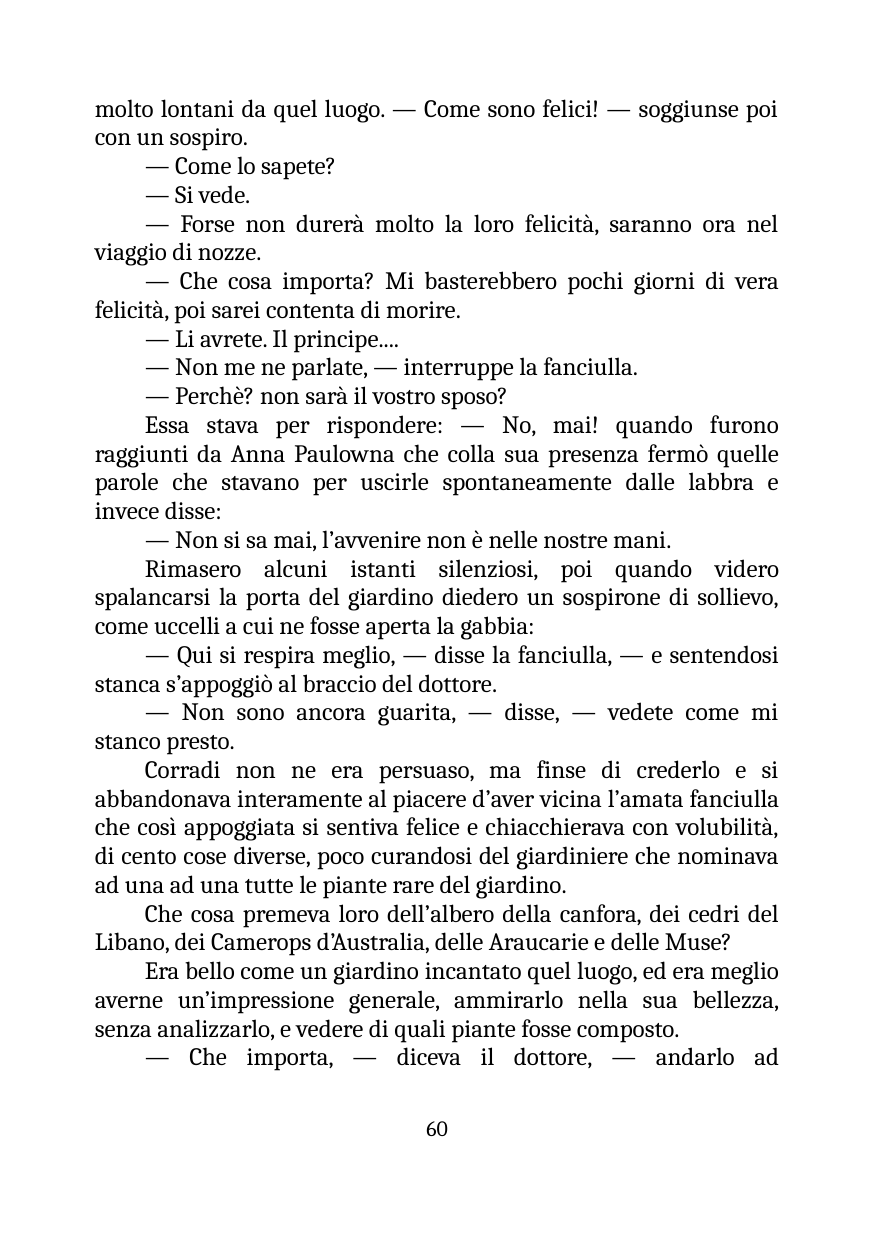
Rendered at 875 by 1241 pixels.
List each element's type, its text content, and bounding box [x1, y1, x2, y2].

text Rimasero alcuni istanti silenziosi, poi quando videro spalancarsi la porta del giardino diedero un sospirone di sollievo, come uccelli a cui ne fosse aperta la gabbia: [94, 554, 779, 641]
text molto lontani da quel luogo. — Come sono felici! — soggiunse poi con un sospiro. [94, 94, 779, 152]
text — Non sono ancora guarita, — disse, — vedete come mi stanco presto. [94, 698, 779, 756]
text — Non si sa mai, l’avvenire non è nelle nostre mani. [94, 526, 779, 554]
text — Non me ne parlate, — interruppe la fanciulla. [94, 353, 779, 382]
text Che cosa premeva loro dell’albero della canfora, dei cedri del Libano, dei Camerops d’Australia, delle Araucarie e delle Muse? [94, 899, 779, 957]
text — Come lo sapete? [94, 152, 779, 181]
text — Li avrete. Il principe.... [94, 324, 779, 353]
text Essa stava per rispondere: — No, mai! quando furono raggiunti da Anna Paulowna che colla sua presenza fermò quelle parole che stavano per uscirle spontaneamente dalle labbra e invece disse: [94, 411, 779, 526]
text — Forse non durerà molto la loro felicità, saranno ora nel viaggio di nozze. [94, 209, 779, 267]
text — Perchè? non sarà il vostro sposo? [94, 382, 779, 411]
text — Che cosa importa? Mi basterebbero pochi giorni di vera felicità, poi sarei contenta di morire. [94, 267, 779, 324]
text Corradi non ne era persuaso, ma finse di crederlo e si abbandonava interamente al piacere d’aver vicina l’amata fanciulla che così appoggiata si sentiva felice e chiacchierava con volubilità, di cento cose diverse, poco curandosi del giardiniere che nominava ad una ad una tutte le piante rare del giardino. [94, 756, 779, 899]
text — Che importa, — diceva il dottore, — andarlo ad [94, 1043, 779, 1072]
text — Si vede. [94, 181, 779, 209]
text Era bello come un giardino incantato quel luogo, ed era meglio averne un’impressione generale, ammirarlo nella sua bellezza, senza analizzarlo, e vedere di quali piante fosse composto. [94, 957, 779, 1043]
text — Qui si respira meglio, — disse la fanciulla, — e sentendosi stanca s’appoggiò al braccio del dottore. [94, 641, 779, 698]
